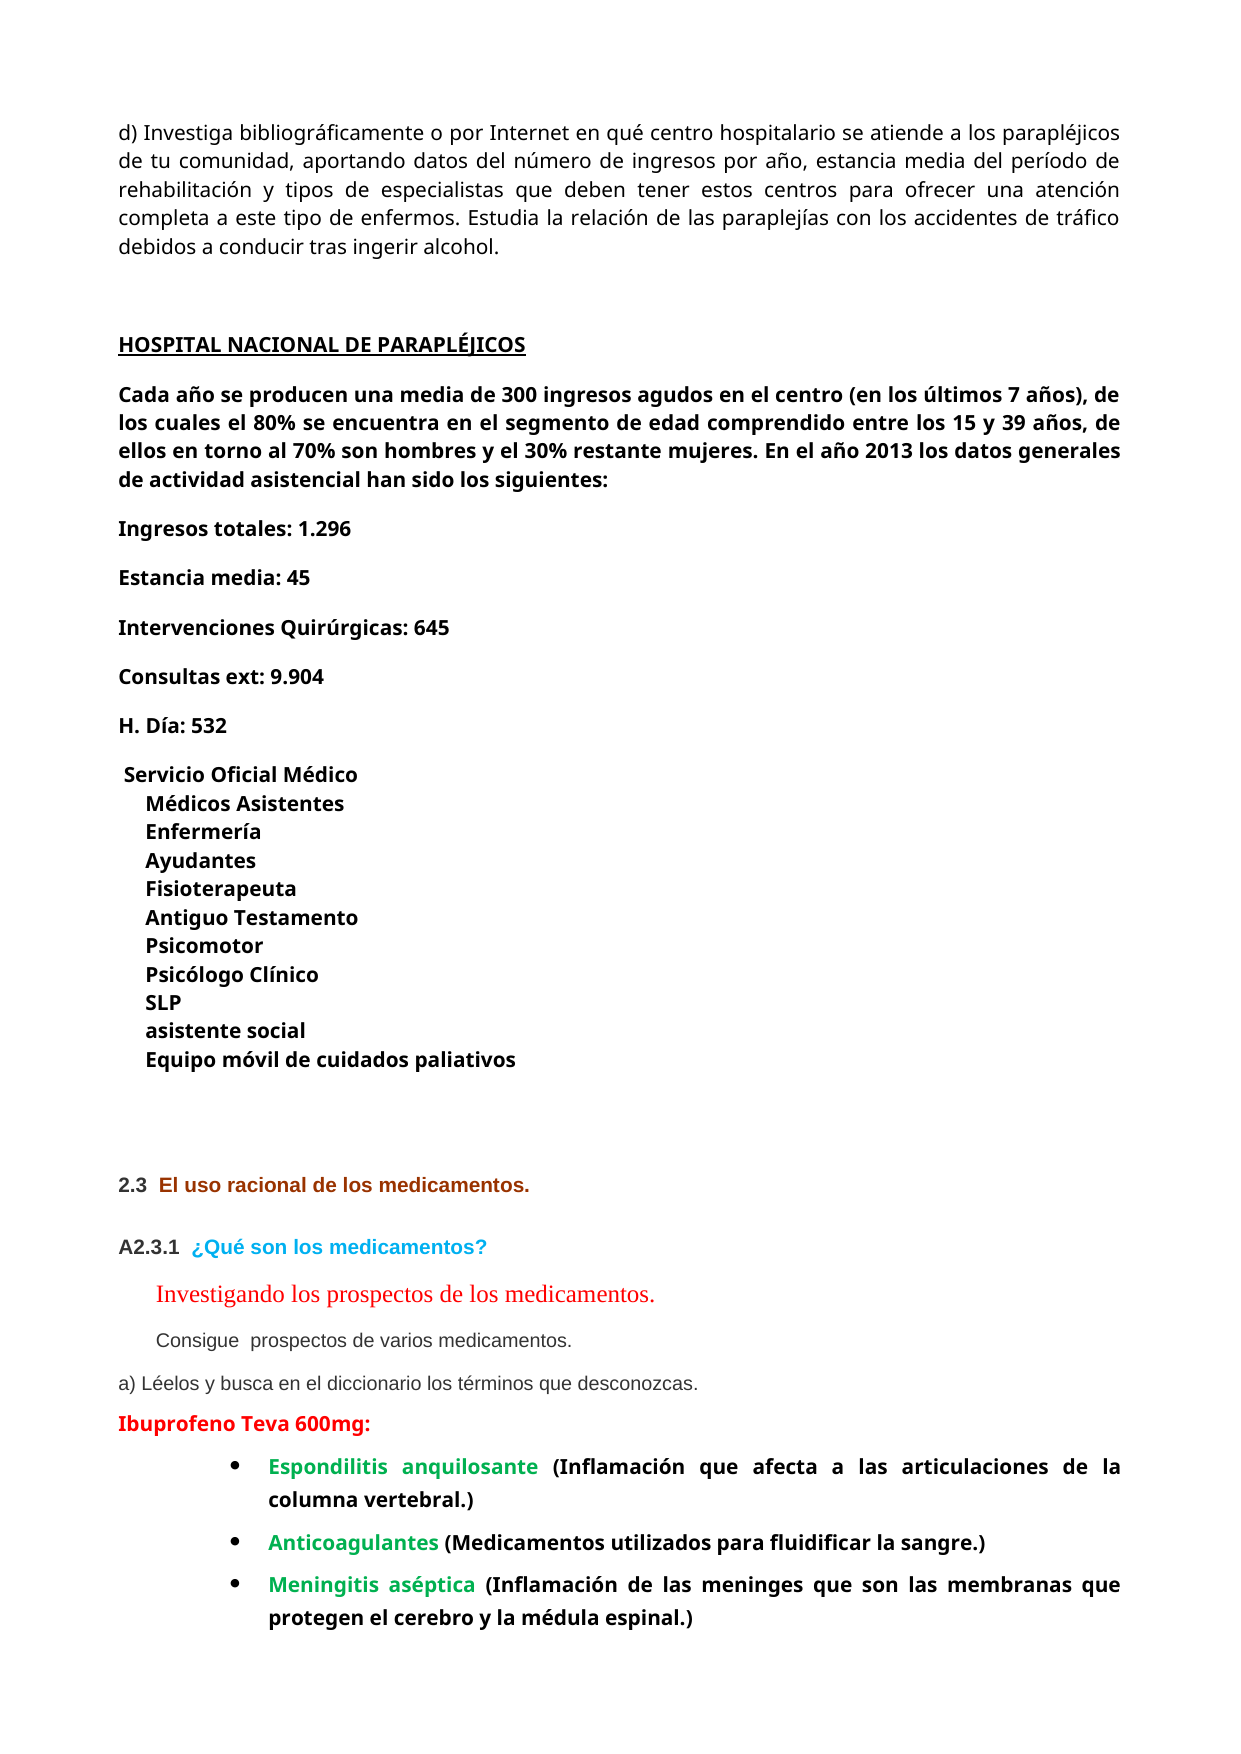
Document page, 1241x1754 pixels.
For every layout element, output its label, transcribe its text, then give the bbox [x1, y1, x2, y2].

text Estancia media: 45 [118, 563, 1122, 592]
text HOSPITAL NACIONAL DE PARAPLÉJICOS [118, 330, 1122, 359]
text Ibuprofeno Teva 600mg: [118, 1405, 1122, 1438]
text Consultas ext: 9.904 [118, 662, 1122, 691]
text H. Día: 532 [118, 711, 1122, 740]
text Cada año se producen una media de 300 ingresos agudos en el centro (en los últimos 7 años), de los cuales el 80% se encuentra en el segmento de edad comprendido entre los 15 y 39 años, de ellos en torno al 70% son hombres y el 30% restante mujeres. En el año 2013 los datos generales de actividad asistencial han sido los siguientes: [118, 380, 1122, 493]
text Ingresos totales: 1.296 [118, 514, 1122, 543]
text Intervenciones Quirúrgicas: 645 [118, 613, 1122, 641]
text 2.3 El uso racional de los medicamentos. [118, 1173, 1122, 1197]
text d) Investiga bibliográficamente o por Internet en qué centro hospitalario se atiende a los parapléjicos de tu comunidad, aportando datos del número de ingresos por año, estancia media del período de rehabilitación y tipos de especialistas que deben tener estos centros para ofrecer una atención completa a este tipo de enfermos. Estudia la relación de las paraplejías con los accidentes de tráfico debidos a conducir tras ingerir alcohol. [118, 118, 1122, 260]
text Servicio Oficial Médico Médicos Asistentes Enfermería Ayudantes Fisioterapeuta Antiguo Testamento Psicomotor Psicólogo Clínico SLP asistente social Equipo móvil de cuidados paliativos [118, 761, 1122, 1073]
text a) Léelos y busca en el diccionario los términos que desconozcas. [118, 1362, 1122, 1395]
list Anticoagulantes (Medicamentos utilizados para fluidificar la sangre.) [231, 1523, 1122, 1556]
list Espondilitis anquilosante (Inflamación que afecta a las articulaciones de la columna vertebral.) [231, 1448, 1122, 1513]
list Meningitis aséptica (Inflamación de las meninges que son las membranas que protegen el cerebro y la médula espinal.) [231, 1566, 1122, 1631]
text Consigue prospectos de varios medicamentos. [156, 1329, 1122, 1352]
text A2.3.1 ¿Qué son los medicamentos? [118, 1235, 1122, 1259]
text Investigando los prospectos de los medicamentos. [156, 1279, 1122, 1308]
